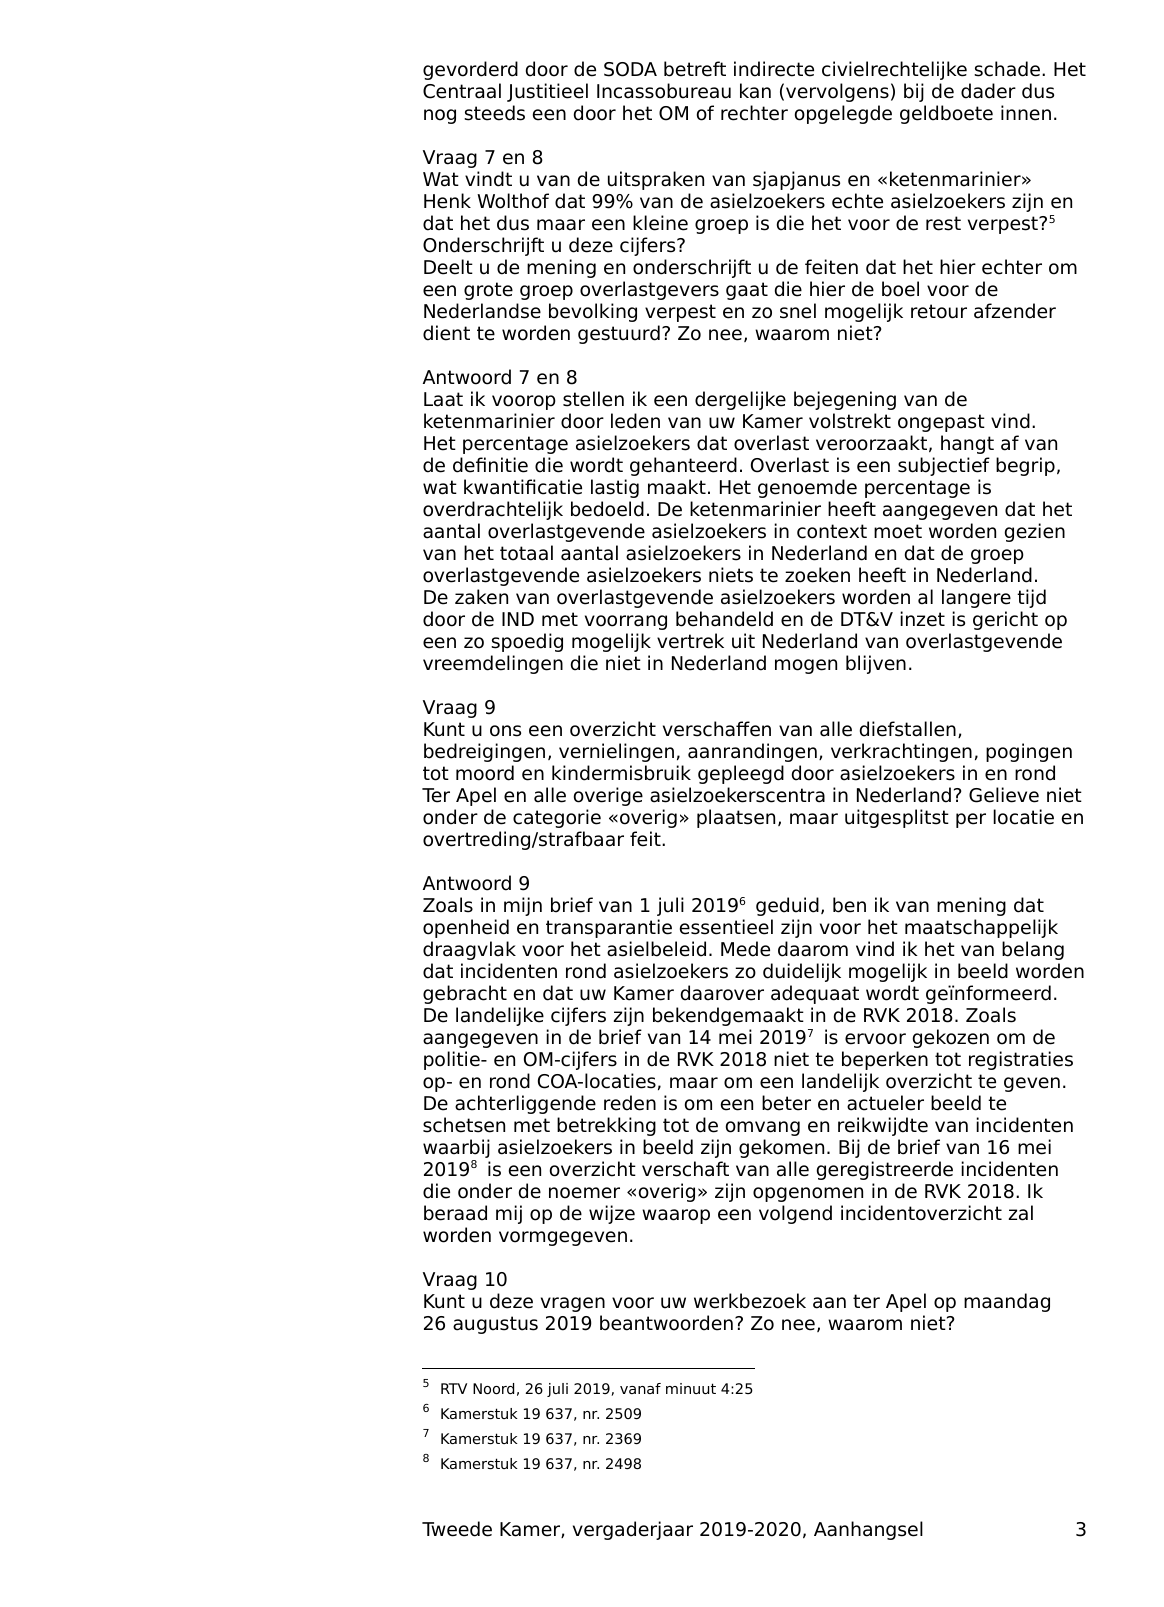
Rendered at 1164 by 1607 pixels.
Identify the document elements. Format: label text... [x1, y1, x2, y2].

text Kamerstuk 19 637, nr. 2369 [422, 1427, 1087, 1449]
text gevorderd door de SODA betreft indirecte civielrechtelijke schade. Het Centraal Justitieel Incassobureau kan (vervolgens) bij de dader dus nog steeds een door het OM of rechter opgelegde geldboete innen. [422, 59, 1087, 125]
text De zaken van overlastgevende asielzoekers worden al langere tijd door de IND met voorrang behandeld en de DT&V inzet is gericht op een zo spoedig mogelijk vertrek uit Nederland van overlastgevende vreemdelingen die niet in Nederland mogen blijven. [422, 587, 1087, 675]
text Zoals in mijn brief van 1 juli 2019 geduid, ben ik van mening dat openheid en transparantie essentieel zijn voor het maatschappelijk draagvlak voor het asielbeleid. Mede daarom vind ik het van belang dat incidenten rond asielzoekers zo duidelijk mogelijk in beeld worden gebracht en dat uw Kamer daarover adequaat wordt geïnformeerd. De landelijke cijfers zijn bekendgemaakt in de RVK 2018. Zoals aangegeven in de brief van 14 mei 2019 is ervoor gekozen om de politie- en OM-cijfers in de RVK 2018 niet te beperken tot registraties op- en rond COA-locaties, maar om een landelijk overzicht te geven. De achterliggende reden is om een beter en actueler beeld te schetsen met betrekking tot de omvang en reikwijdte van incidenten waarbij asielzoekers in beeld zijn gekomen. Bij de brief van 16 mei 2019 is een overzicht verschaft van alle geregistreerde incidenten die onder de noemer «overig» zijn opgenomen in de RVK 2018. Ik beraad mij op de wijze waarop een volgend incidentoverzicht zal worden vormgegeven. [422, 895, 1087, 1247]
text Vraag 10 [422, 1269, 1087, 1291]
text Vraag 9 [422, 697, 1087, 719]
text Antwoord 9 [422, 873, 1087, 895]
text Kunt u deze vragen voor uw werkbezoek aan ter Apel op maandag 26 augustus 2019 beantwoorden? Zo nee, waarom niet? [422, 1291, 1087, 1335]
text Het percentage asielzoekers dat overlast veroorzaakt, hangt af van de definitie die wordt gehanteerd. Overlast is een subjectief begrip, wat kwantificatie lastig maakt. Het genoemde percentage is overdrachtelijk bedoeld. De ketenmarinier heeft aangegeven dat het aantal overlastgevende asielzoekers in context moet worden gezien van het totaal aantal asielzoekers in Nederland en dat de groep overlastgevende asielzoekers niets te zoeken heeft in Nederland. [422, 433, 1087, 587]
text Kamerstuk 19 637, nr. 2498 [422, 1452, 1087, 1474]
text Kamerstuk 19 637, nr. 2509 [422, 1402, 1087, 1424]
text Antwoord 7 en 8 [422, 367, 1087, 389]
text Kunt u ons een overzicht verschaffen van alle diefstallen, bedreigingen, vernielingen, aanrandingen, verkrachtingen, pogingen tot moord en kindermisbruik gepleegd door asielzoekers in en rond Ter Apel en alle overige asielzoekerscentra in Nederland? Gelieve niet onder de categorie «overig» plaatsen, maar uitgesplitst per locatie en overtreding/strafbaar feit. [422, 719, 1087, 851]
text Wat vindt u van de uitspraken van sjapjanus en «ketenmarinier» Henk Wolthof dat 99% van de asielzoekers echte asielzoekers zijn en dat het dus maar een kleine groep is die het voor de rest verpest? Onderschrijft u deze cijfers? [422, 169, 1087, 257]
text RTV Noord, 26 juli 2019, vanaf minuut 4:25 [422, 1377, 1087, 1399]
text Vraag 7 en 8 [422, 147, 1087, 169]
text Laat ik voorop stellen ik een dergelijke bejegening van de ketenmarinier door leden van uw Kamer volstrekt ongepast vind. [422, 389, 1087, 433]
text Deelt u de mening en onderschrijft u de feiten dat het hier echter om een grote groep overlastgevers gaat die hier de boel voor de Nederlandse bevolking verpest en zo snel mogelijk retour afzender dient te worden gestuurd? Zo nee, waarom niet? [422, 257, 1087, 345]
